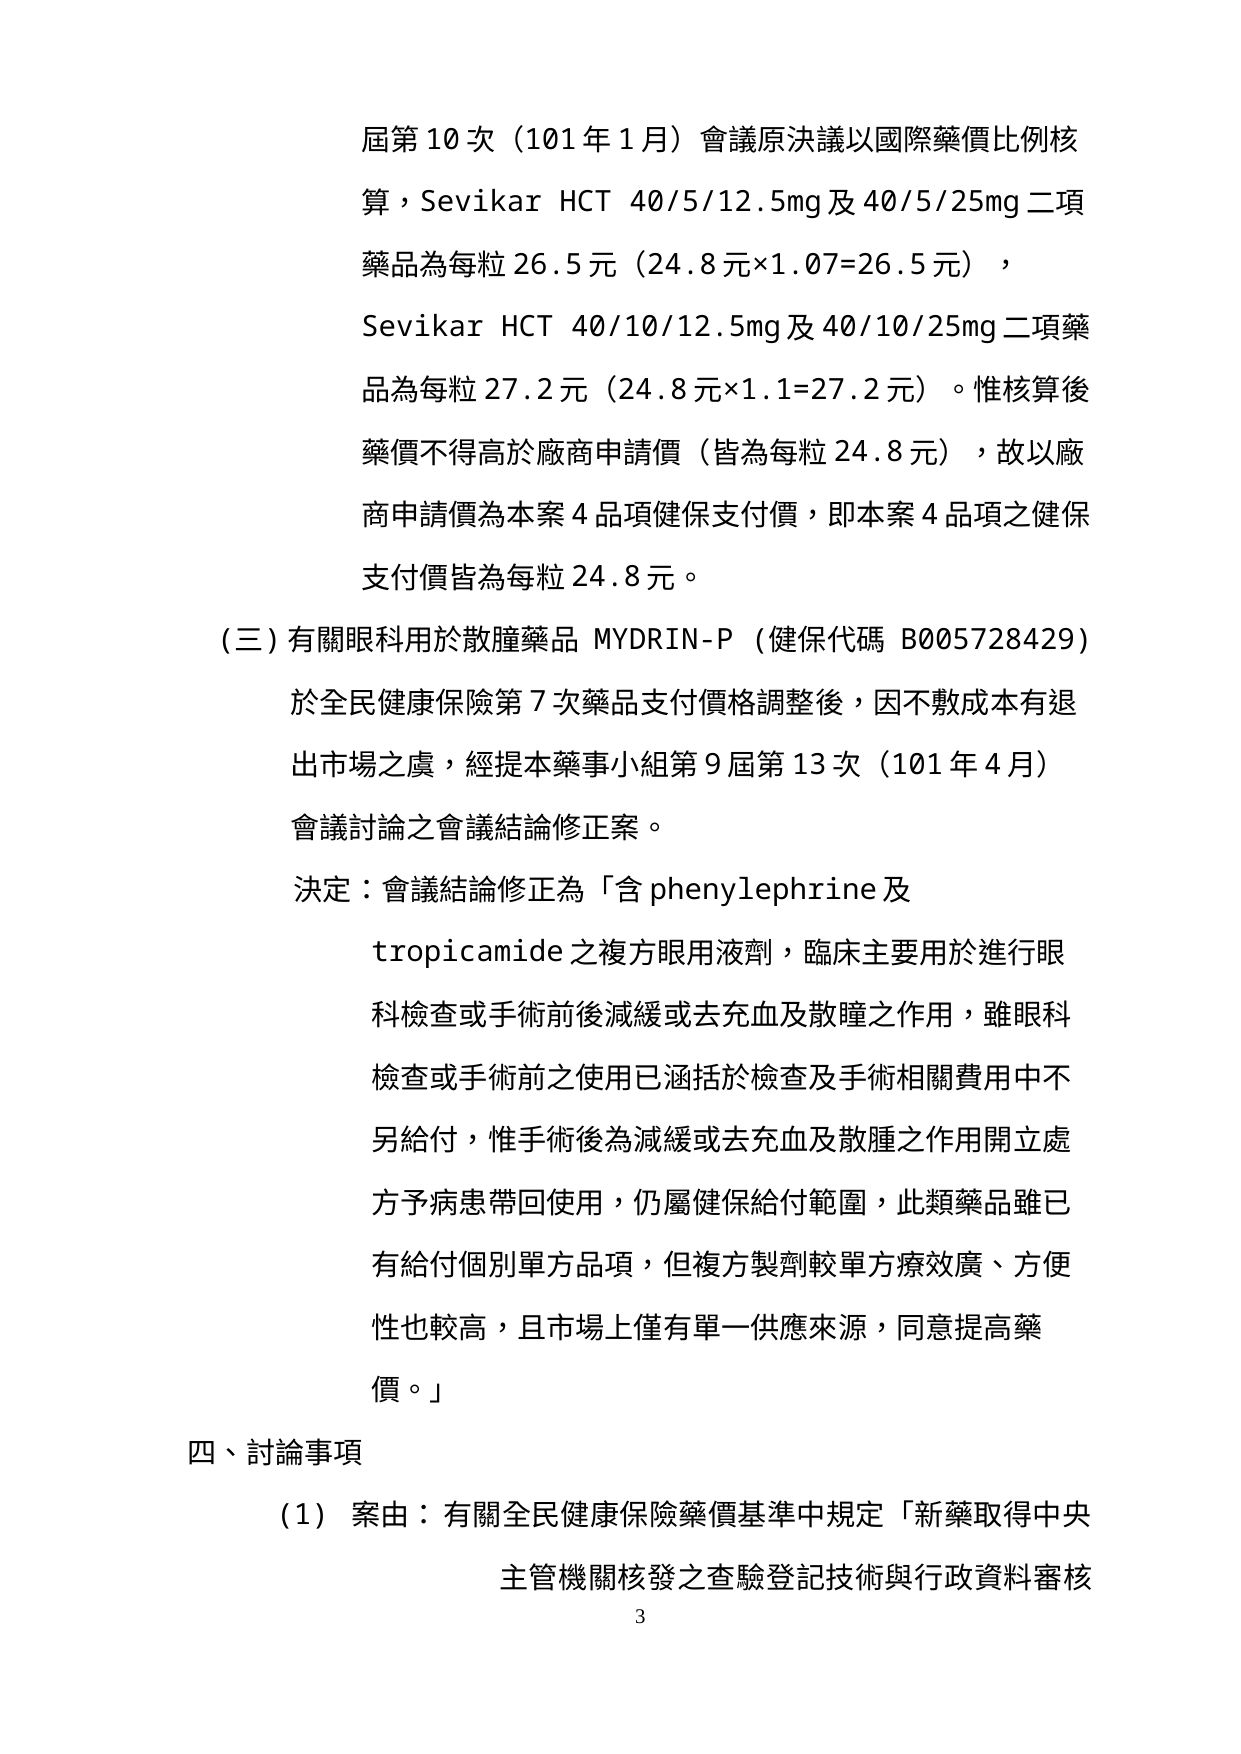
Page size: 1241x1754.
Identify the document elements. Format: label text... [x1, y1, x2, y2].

list 案由： 有關全民健康保險藥價基準中規定「新藥取得中央主管機關核發之查驗登記技術與行政資料審核 [276, 1471, 1093, 1596]
text (三) 有關眼科用於散朣藥品 MYDRIN-P (健保代碼 B005728429)於全民健康保險第7次藥品支付價格調整後，因不敷成本有退出市場之虞，經提本藥事小組第9屆第13次（101年4月）會議討論之會議結論修正案。 [217, 596, 1093, 846]
text 屆第10次（101年1月）會議原決議以國際藥價比例核算，Sevikar HCT 40/5/12.5mg及40/5/25mg二項藥品為每粒26.5元（24.8元×1.07=26.5元），Sevikar HCT 40/10/12.5mg及40/10/25mg二項藥品為每粒27.2元（24.8元×1.1=27.2元）。惟核算後藥價不得高於廠商申請價（皆為每粒24.8元），故以廠商申請價為本案4品項健保支付價，即本案4品項之健保支付價皆為每粒24.8元。 [276, 96, 1093, 596]
text 決定：會議結論修正為「含phenylephrine及tropicamide之複方眼用液劑，臨床主要用於進行眼科檢查或手術前後減緩或去充血及散瞳之作用，雖眼科檢查或手術前之使用已涵括於檢查及手術相關費用中不另給付，惟手術後為減緩或去充血及散腫之作用開立處方予病患帶回使用，仍屬健保給付範圍，此類藥品雖已有給付個別單方品項，但複方製劑較單方療效廣、方便性也較高，且市場上僅有單一供應來源，同意提高藥價。」 [276, 846, 1093, 1409]
text 四、討論事項 [187, 1409, 1093, 1471]
